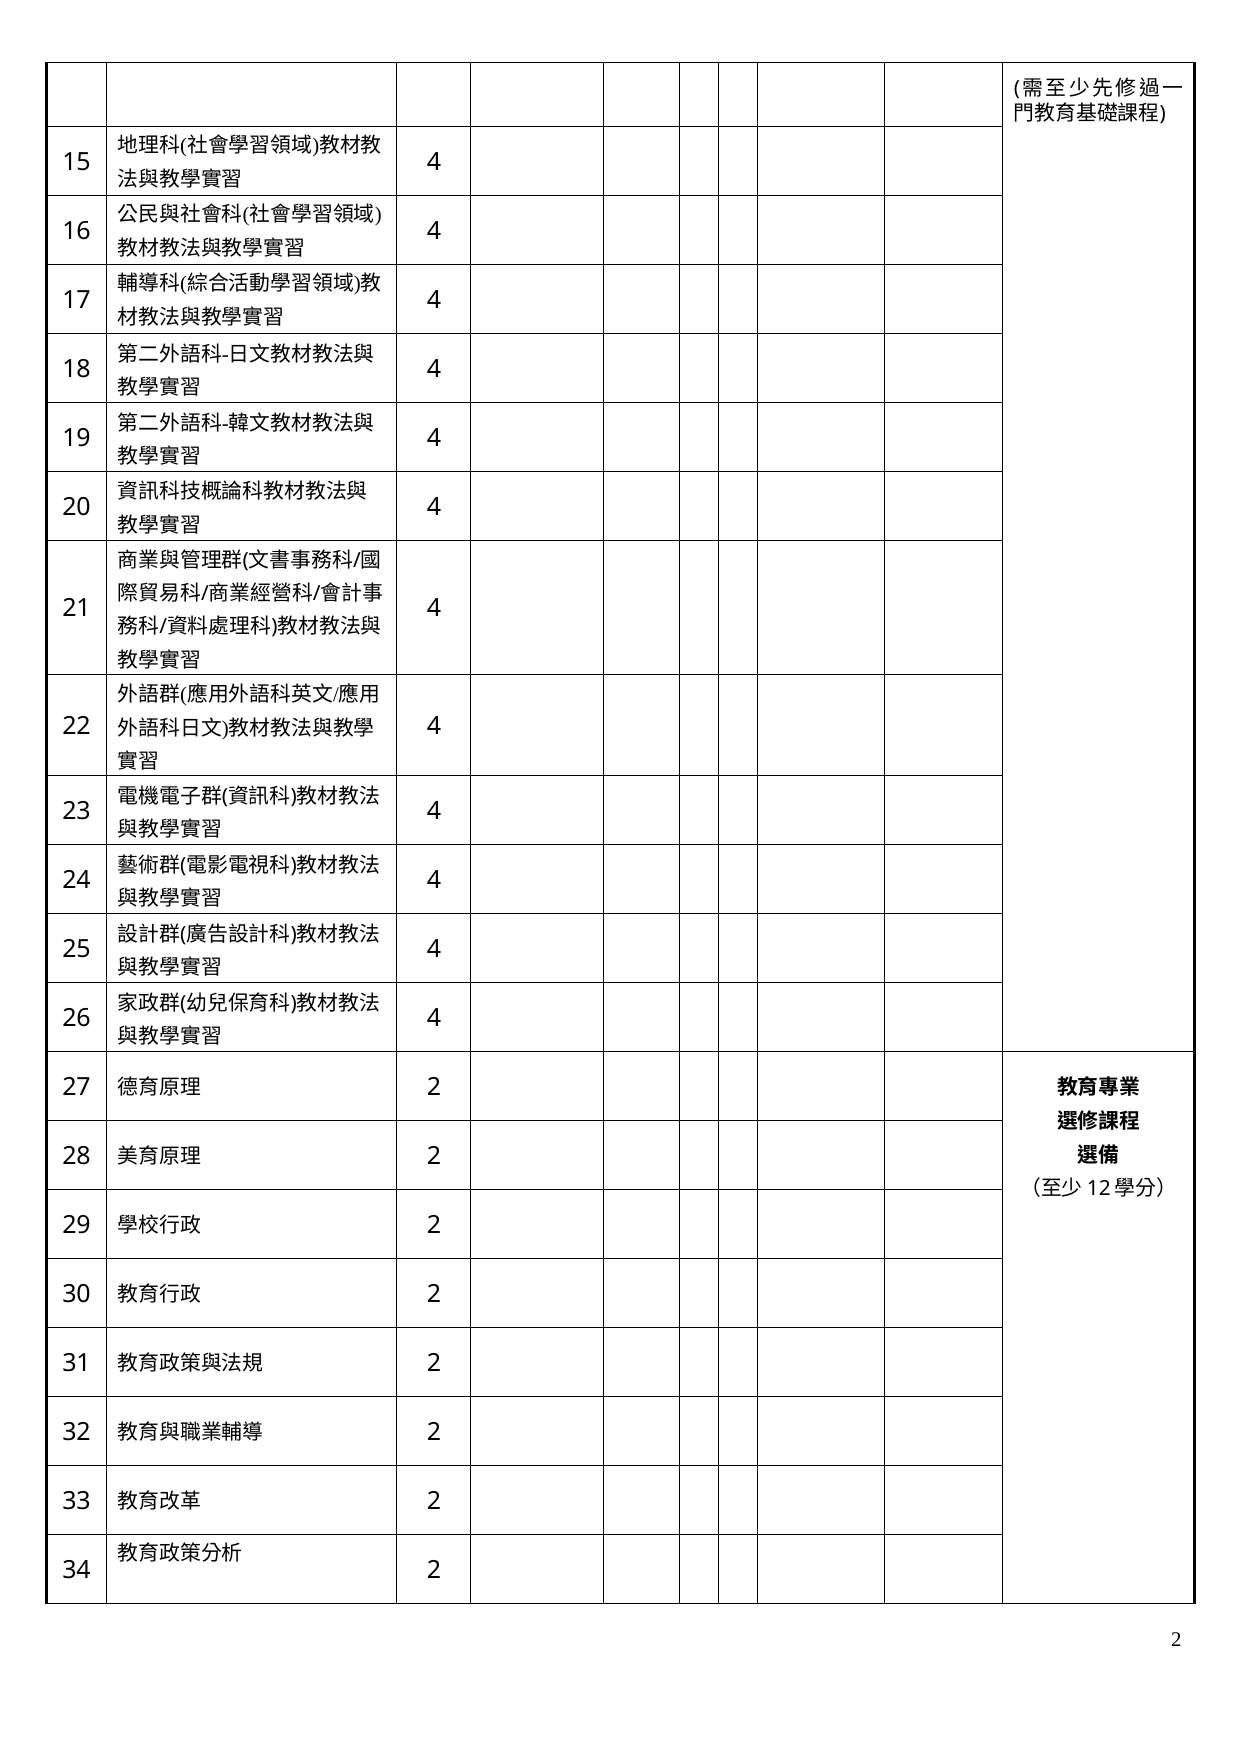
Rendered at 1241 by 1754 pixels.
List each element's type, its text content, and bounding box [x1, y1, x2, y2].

table_cell 商業與管理群(文書事務科/國際貿易科/商業經營科/會計事務科/資料處理科)教材教法與教學實習 [107, 541, 396, 674]
table_cell [604, 845, 679, 913]
table_cell 4 [397, 845, 470, 913]
table_cell [471, 1121, 603, 1189]
table_cell [758, 334, 884, 402]
table_cell [719, 196, 757, 264]
table_cell 16 [48, 196, 106, 264]
table_cell [758, 914, 884, 982]
table_cell [885, 63, 1002, 126]
table_cell 28 [48, 1121, 106, 1189]
table_cell 2 [397, 1259, 470, 1327]
table_cell [471, 1535, 603, 1602]
table_cell 30 [48, 1259, 106, 1327]
table_cell [719, 1535, 757, 1602]
table_cell [719, 1052, 757, 1120]
table_cell 19 [48, 403, 106, 471]
table_cell [719, 265, 757, 333]
table_cell 地理科(社會學習領域)教材教法與教學實習 [107, 127, 396, 195]
table_cell [604, 472, 679, 539]
table_cell 2 [397, 1397, 470, 1464]
table_cell [680, 63, 718, 126]
table_cell [48, 63, 106, 126]
table_cell 15 [48, 127, 106, 195]
table_cell 4 [397, 196, 470, 264]
table_cell [885, 1466, 1002, 1533]
table_cell [471, 127, 603, 195]
table_cell [471, 1259, 603, 1327]
table_cell [885, 1121, 1002, 1189]
table_cell 2 [397, 1052, 470, 1120]
table_cell 21 [48, 541, 106, 674]
table_cell [471, 63, 603, 126]
table_cell [1003, 674, 1193, 775]
table_cell [471, 776, 603, 844]
table_cell [1003, 402, 1193, 471]
table_cell [471, 1190, 603, 1258]
table_cell [680, 675, 718, 775]
table_cell [758, 472, 884, 539]
table_cell [885, 776, 1002, 844]
table_cell [471, 675, 603, 775]
table_cell [680, 127, 718, 195]
table_cell 第二外語科-韓文教材教法與教學實習 [107, 403, 396, 471]
table_cell [680, 1259, 718, 1327]
table_cell [1003, 264, 1193, 333]
table_cell [758, 403, 884, 471]
table_cell [1003, 126, 1193, 195]
table_cell [471, 403, 603, 471]
table_cell [604, 776, 679, 844]
table_cell [604, 403, 679, 471]
table_cell [604, 541, 679, 674]
table_cell [719, 403, 757, 471]
table_cell [471, 1328, 603, 1396]
table_cell [680, 334, 718, 402]
table_cell [680, 265, 718, 333]
table_cell [1003, 775, 1193, 844]
table_cell [604, 1328, 679, 1396]
table_cell [758, 983, 884, 1051]
table_cell [719, 845, 757, 913]
table_cell 教育改革 [107, 1466, 396, 1533]
table_cell 31 [48, 1328, 106, 1396]
table_cell [758, 1121, 884, 1189]
table_cell [885, 1397, 1002, 1464]
table_cell [680, 1121, 718, 1189]
table_cell 32 [48, 1397, 106, 1464]
table_cell [885, 983, 1002, 1051]
table_cell 德育原理 [107, 1052, 396, 1120]
table_cell [680, 1397, 718, 1464]
table_cell [680, 196, 718, 264]
table_cell [758, 196, 884, 264]
table_cell 設計群(廣告設計科)教材教法與教學實習 [107, 914, 396, 982]
table_cell [719, 334, 757, 402]
table_cell 2 [397, 1190, 470, 1258]
table_cell 教育專業 選修課程 選備 （至少12學分） [1003, 1052, 1193, 1602]
table_cell [680, 472, 718, 539]
table_cell 22 [48, 675, 106, 775]
table_cell (需至少先修過一門教育基礎課程) [1003, 63, 1193, 126]
table_cell 學校行政 [107, 1190, 396, 1258]
table_cell [471, 265, 603, 333]
table_cell 4 [397, 265, 470, 333]
table_cell [604, 675, 679, 775]
table_cell [719, 63, 757, 126]
table_cell [680, 541, 718, 674]
table_cell [758, 1466, 884, 1533]
table_cell [719, 914, 757, 982]
table_cell [885, 472, 1002, 539]
table_cell 4 [397, 675, 470, 775]
table_cell [885, 914, 1002, 982]
table_cell [719, 1397, 757, 1464]
table_cell [680, 403, 718, 471]
table_cell [471, 1466, 603, 1533]
table_cell 27 [48, 1052, 106, 1120]
table_cell 公民與社會科(社會學習領域)教材教法與教學實習 [107, 196, 396, 264]
table_cell 4 [397, 403, 470, 471]
table_cell 26 [48, 983, 106, 1051]
table_cell 家政群(幼兒保育科)教材教法與教學實習 [107, 983, 396, 1051]
table_cell [758, 265, 884, 333]
table_cell [1003, 844, 1193, 1051]
table_cell [885, 265, 1002, 333]
table_cell [680, 1535, 718, 1602]
table_cell [604, 265, 679, 333]
table_cell [885, 541, 1002, 674]
table_cell 美育原理 [107, 1121, 396, 1189]
table_cell [1003, 471, 1193, 539]
table_cell [758, 675, 884, 775]
table_cell 24 [48, 845, 106, 913]
table_cell [680, 983, 718, 1051]
table_cell [758, 1052, 884, 1120]
table_cell [885, 845, 1002, 913]
table_cell 33 [48, 1466, 106, 1533]
table_cell 25 [48, 914, 106, 982]
table_cell [604, 1052, 679, 1120]
table_cell [471, 196, 603, 264]
table_cell 4 [397, 472, 470, 539]
table_cell [471, 541, 603, 674]
table_cell 4 [397, 127, 470, 195]
table_cell 4 [397, 541, 470, 674]
table_cell 4 [397, 334, 470, 402]
table_cell [885, 334, 1002, 402]
table_cell [719, 1259, 757, 1327]
table_cell [719, 541, 757, 674]
table_cell [604, 127, 679, 195]
table_cell [604, 1397, 679, 1464]
table_cell [885, 1190, 1002, 1258]
table_cell [758, 127, 884, 195]
table_cell [680, 845, 718, 913]
table_cell [758, 1328, 884, 1396]
table_cell [680, 1328, 718, 1396]
table_cell [719, 1328, 757, 1396]
table_cell [885, 127, 1002, 195]
table_cell [471, 1052, 603, 1120]
table_cell 17 [48, 265, 106, 333]
table_cell [719, 1466, 757, 1533]
table_cell [885, 1535, 1002, 1602]
table_cell [719, 675, 757, 775]
table_cell [471, 472, 603, 539]
table_cell [471, 845, 603, 913]
table_cell 外語群(應用外語科英文/應用外語科日文)教材教法與教學實習 [107, 675, 396, 775]
table_cell 18 [48, 334, 106, 402]
table_cell [604, 914, 679, 982]
table_cell [604, 1535, 679, 1602]
table_cell [471, 334, 603, 402]
table_cell [1003, 540, 1193, 674]
table_cell [885, 196, 1002, 264]
table_cell [1003, 333, 1193, 402]
table_cell [758, 1397, 884, 1464]
table_cell [885, 675, 1002, 775]
table_cell [604, 196, 679, 264]
table_cell 教育政策與法規 [107, 1328, 396, 1396]
table_cell [758, 1190, 884, 1258]
table_cell [719, 983, 757, 1051]
table_cell 教育與職業輔導 [107, 1397, 396, 1464]
table_cell [604, 1121, 679, 1189]
table_cell [604, 983, 679, 1051]
table_cell [719, 776, 757, 844]
table_cell 29 [48, 1190, 106, 1258]
table_cell 34 [48, 1535, 106, 1602]
table_cell 4 [397, 914, 470, 982]
table_cell [1003, 195, 1193, 264]
table_cell 電機電子群(資訊科)教材教法與教學實習 [107, 776, 396, 844]
table_cell 2 [397, 1466, 470, 1533]
table_cell [680, 776, 718, 844]
table_cell [758, 541, 884, 674]
table_cell [885, 1328, 1002, 1396]
table_cell [680, 1466, 718, 1533]
table_cell 2 [397, 1121, 470, 1189]
table_cell [885, 1052, 1002, 1120]
table_cell 教育行政 [107, 1259, 396, 1327]
table_cell [604, 1259, 679, 1327]
table_cell [758, 1535, 884, 1602]
table_cell [758, 776, 884, 844]
table_cell [604, 334, 679, 402]
table_cell [719, 472, 757, 539]
table_cell 第二外語科-日文教材教法與教學實習 [107, 334, 396, 402]
table_cell 4 [397, 776, 470, 844]
table_cell [885, 1259, 1002, 1327]
table_cell [719, 127, 757, 195]
table_cell [758, 63, 884, 126]
table_cell 2 [397, 1535, 470, 1602]
table_cell [471, 983, 603, 1051]
table_cell 輔導科(綜合活動學習領域)教材教法與教學實習 [107, 265, 396, 333]
table_cell 藝術群(電影電視科)教材教法與教學實習 [107, 845, 396, 913]
table_cell [680, 1190, 718, 1258]
table_cell 23 [48, 776, 106, 844]
table_cell [604, 1190, 679, 1258]
table_cell [604, 1466, 679, 1533]
table_cell [107, 63, 396, 126]
table_cell 20 [48, 472, 106, 539]
table_cell 教育政策分析 [107, 1535, 396, 1602]
table_cell 2 [397, 1328, 470, 1396]
table_cell [397, 63, 470, 126]
table_cell [680, 914, 718, 982]
table_cell [885, 403, 1002, 471]
table_cell [471, 1397, 603, 1464]
table_cell [719, 1121, 757, 1189]
table_cell [719, 1190, 757, 1258]
table_cell [758, 1259, 884, 1327]
table_cell 4 [397, 983, 470, 1051]
table_cell 資訊科技概論科教材教法與教學實習 [107, 472, 396, 539]
table_cell [471, 914, 603, 982]
table_cell [604, 63, 679, 126]
table_cell [758, 845, 884, 913]
table_cell [680, 1052, 718, 1120]
